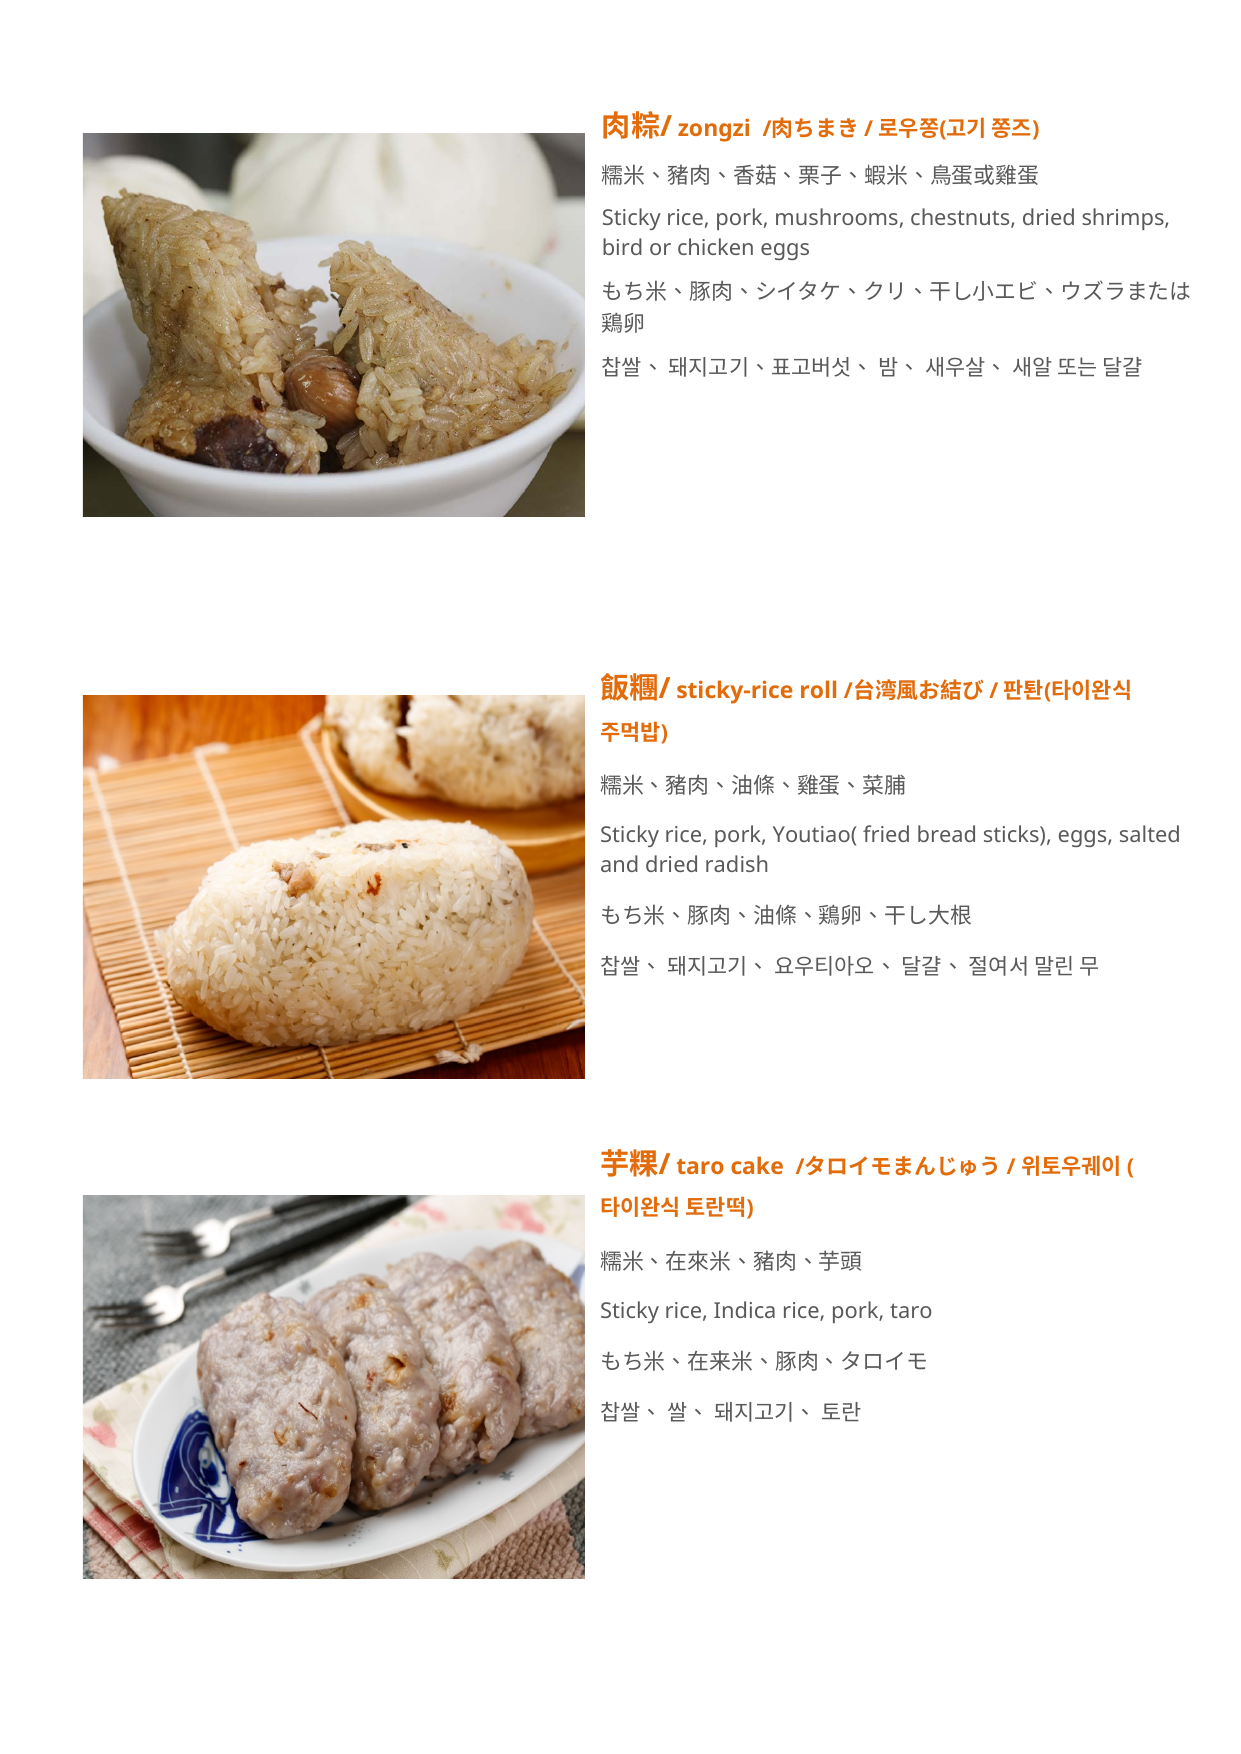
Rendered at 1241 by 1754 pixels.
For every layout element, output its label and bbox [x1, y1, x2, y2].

table_header [624, 1517, 1173, 1674]
table_header [624, 514, 1173, 658]
table_header [624, 1041, 1173, 1133]
table_header [624, 33, 1173, 96]
table_header [75, 33, 1207, 1674]
